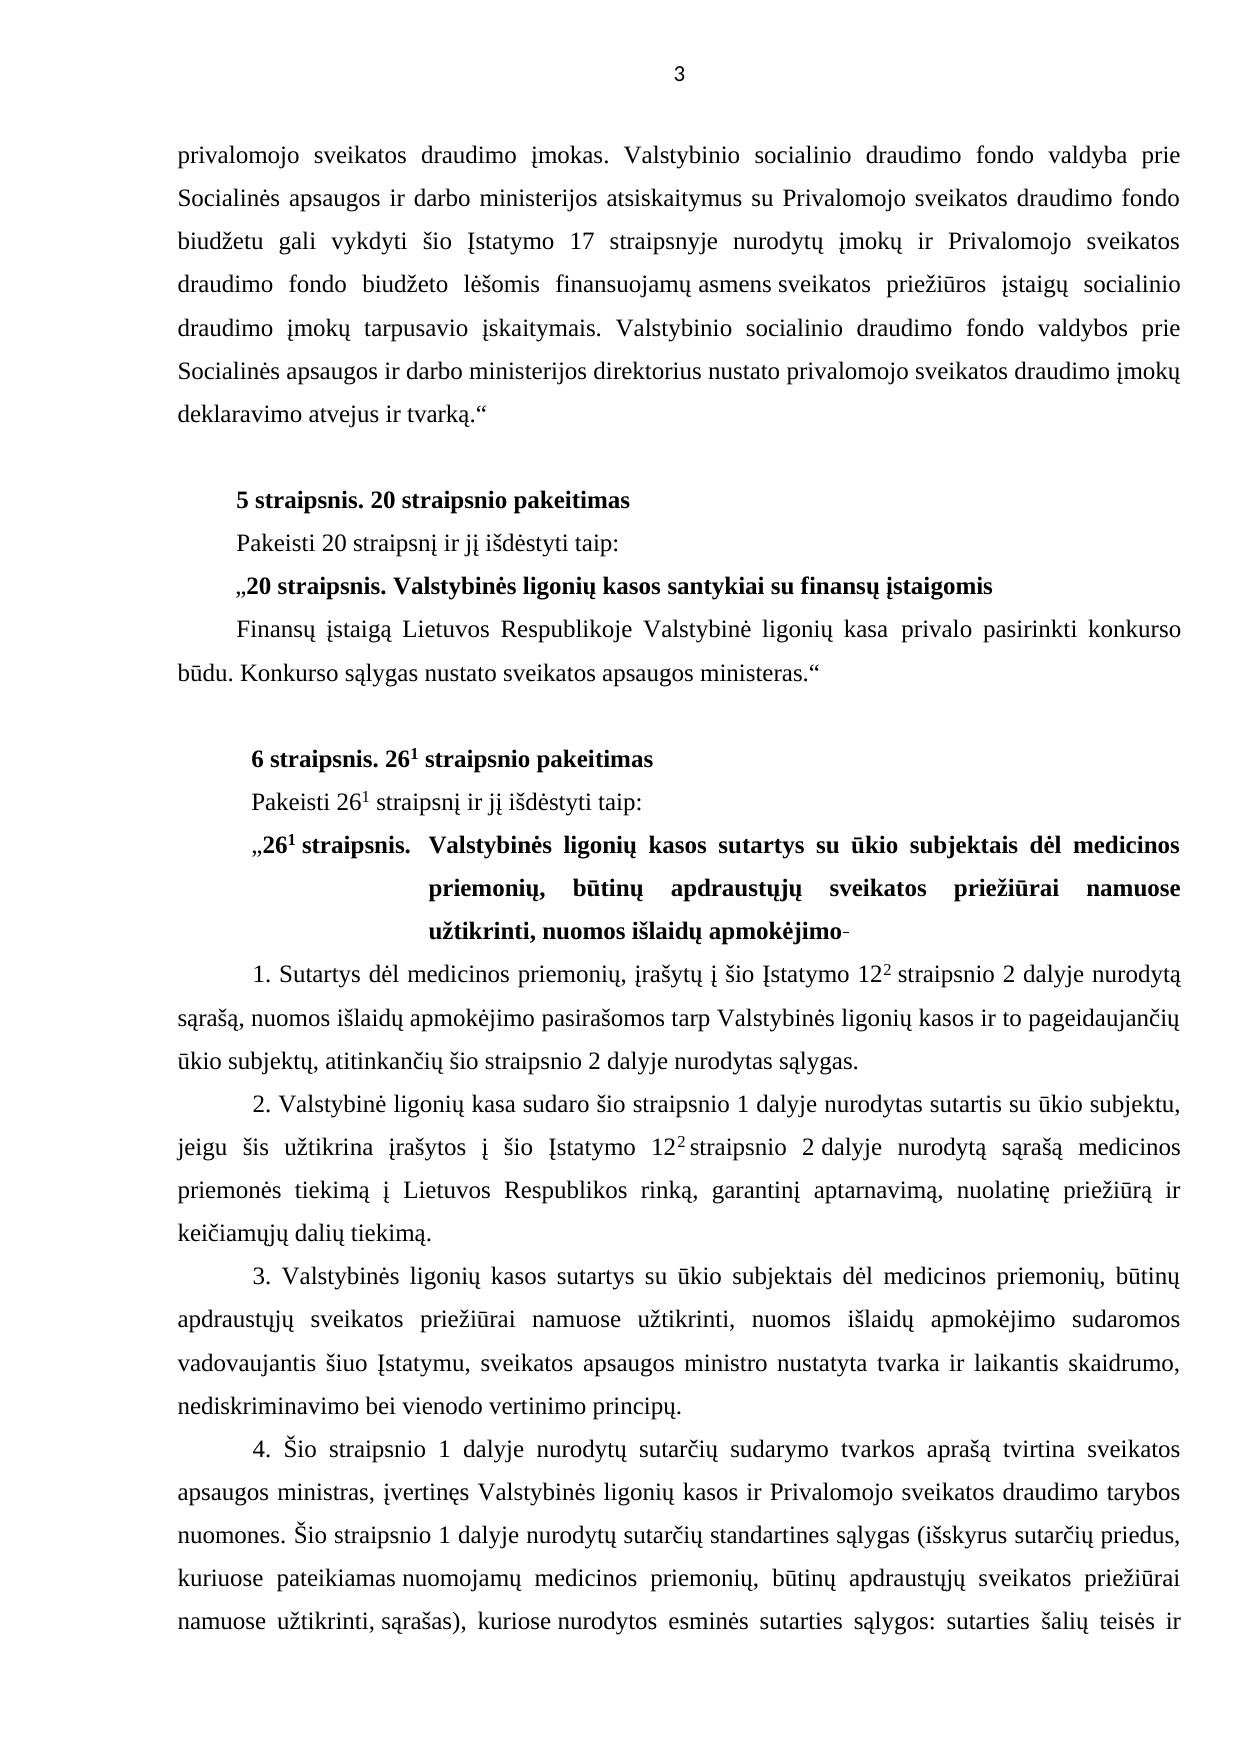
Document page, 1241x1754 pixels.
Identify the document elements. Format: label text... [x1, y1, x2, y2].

text „20 straipsnis. Valstybinės ligonių kasos santykiai su finansų įstaigomis [235, 571, 1181, 600]
text 1. Sutartys dėl medicinos priemonių, įrašytų į šio Įstatymo 122 straipsnio 2 dalyje nurodytą sąrašą, nuomos išlaidų apmokėjimo pasirašomos tarp Valstybinės ligonių kasos ir to pageidaujančių ūkio subjektų, atitinkančių šio straipsnio 2 dalyje nurodytas sąlygas. [177, 959, 1181, 1074]
text Pakeisti 20 straipsnį ir jį išdėstyti taip: [177, 528, 1181, 557]
text 5 straipsnis. 20 straipsnio pakeitimas [177, 485, 1181, 514]
text privalomojo sveikatos draudimo įmokas. Valstybinio socialinio draudimo fondo valdyba prie Socialinės apsaugos ir darbo ministerijos atsiskaitymus su Privalomojo sveikatos draudimo fondo biudžetu gali vykdyti šio Įstatymo 17 straipsnyje nurodytų įmokų ir Privalomojo sveikatos draudimo fondo biudžeto lėšomis finansuojamų asmens sveikatos priežiūros įstaigų socialinio draudimo įmokų tarpusavio įskaitymais. Valstybinio socialinio draudimo fondo valdybos prie Socialinės apsaugos ir darbo ministerijos direktorius nustato privalomojo sveikatos draudimo įmokų deklaravimo atvejus ir tvarką.“ [177, 140, 1181, 428]
text 2. Valstybinė ligonių kasa sudaro šio straipsnio 1 dalyje nurodytas sutartis su ūkio subjektu, jeigu šis užtikrina įrašytos į šio Įstatymo 122 straipsnio 2 dalyje nurodytą sąrašą medicinos priemonės tiekimą į Lietuvos Respublikos rinką, garantinį aptarnavimą, nuolatinę priežiūrą ir keičiamųjų dalių tiekimą. [177, 1089, 1181, 1247]
text 6 straipsnis. 261 straipsnio pakeitimas [177, 744, 1181, 773]
text „261 straipsnis. Valstybinės ligonių kasos sutartys su ūkio subjektais dėl medicinos priemonių, būtinų apdraustųjų sveikatos priežiūrai namuose užtikrinti, nuomos išlaidų apmokėjimo [251, 830, 1181, 945]
text 3. Valstybinės ligonių kasos sutartys su ūkio subjektais dėl medicinos priemonių, būtinų apdraustųjų sveikatos priežiūrai namuose užtikrinti, nuomos išlaidų apmokėjimo sudaromos vadovaujantis šiuo Įstatymu, sveikatos apsaugos ministro nustatyta tvarka ir laikantis skaidrumo, nediskriminavimo bei vienodo vertinimo principų. [177, 1261, 1181, 1419]
text 4. Šio straipsnio 1 dalyje nurodytų sutarčių sudarymo tvarkos aprašą tvirtina sveikatos apsaugos ministras, įvertinęs Valstybinės ligonių kasos ir Privalomojo sveikatos draudimo tarybos nuomones. Šio straipsnio 1 dalyje nurodytų sutarčių standartines sąlygas (išskyrus sutarčių priedus, kuriuose pateikiamas nuomojamų medicinos priemonių, būtinų apdraustųjų sveikatos priežiūrai namuose užtikrinti, sąrašas), kuriose nurodytos esminės sutarties sąlygos: sutarties šalių teisės ir [177, 1434, 1181, 1635]
text Finansų įstaigą Lietuvos Respublikoje Valstybinė ligonių kasa privalo pasirinkti konkurso būdu. Konkurso sąlygas nustato sveikatos apsaugos ministeras.“ [177, 614, 1181, 686]
text Pakeisti 261 straipsnį ir jį išdėstyti taip: [177, 787, 1181, 816]
